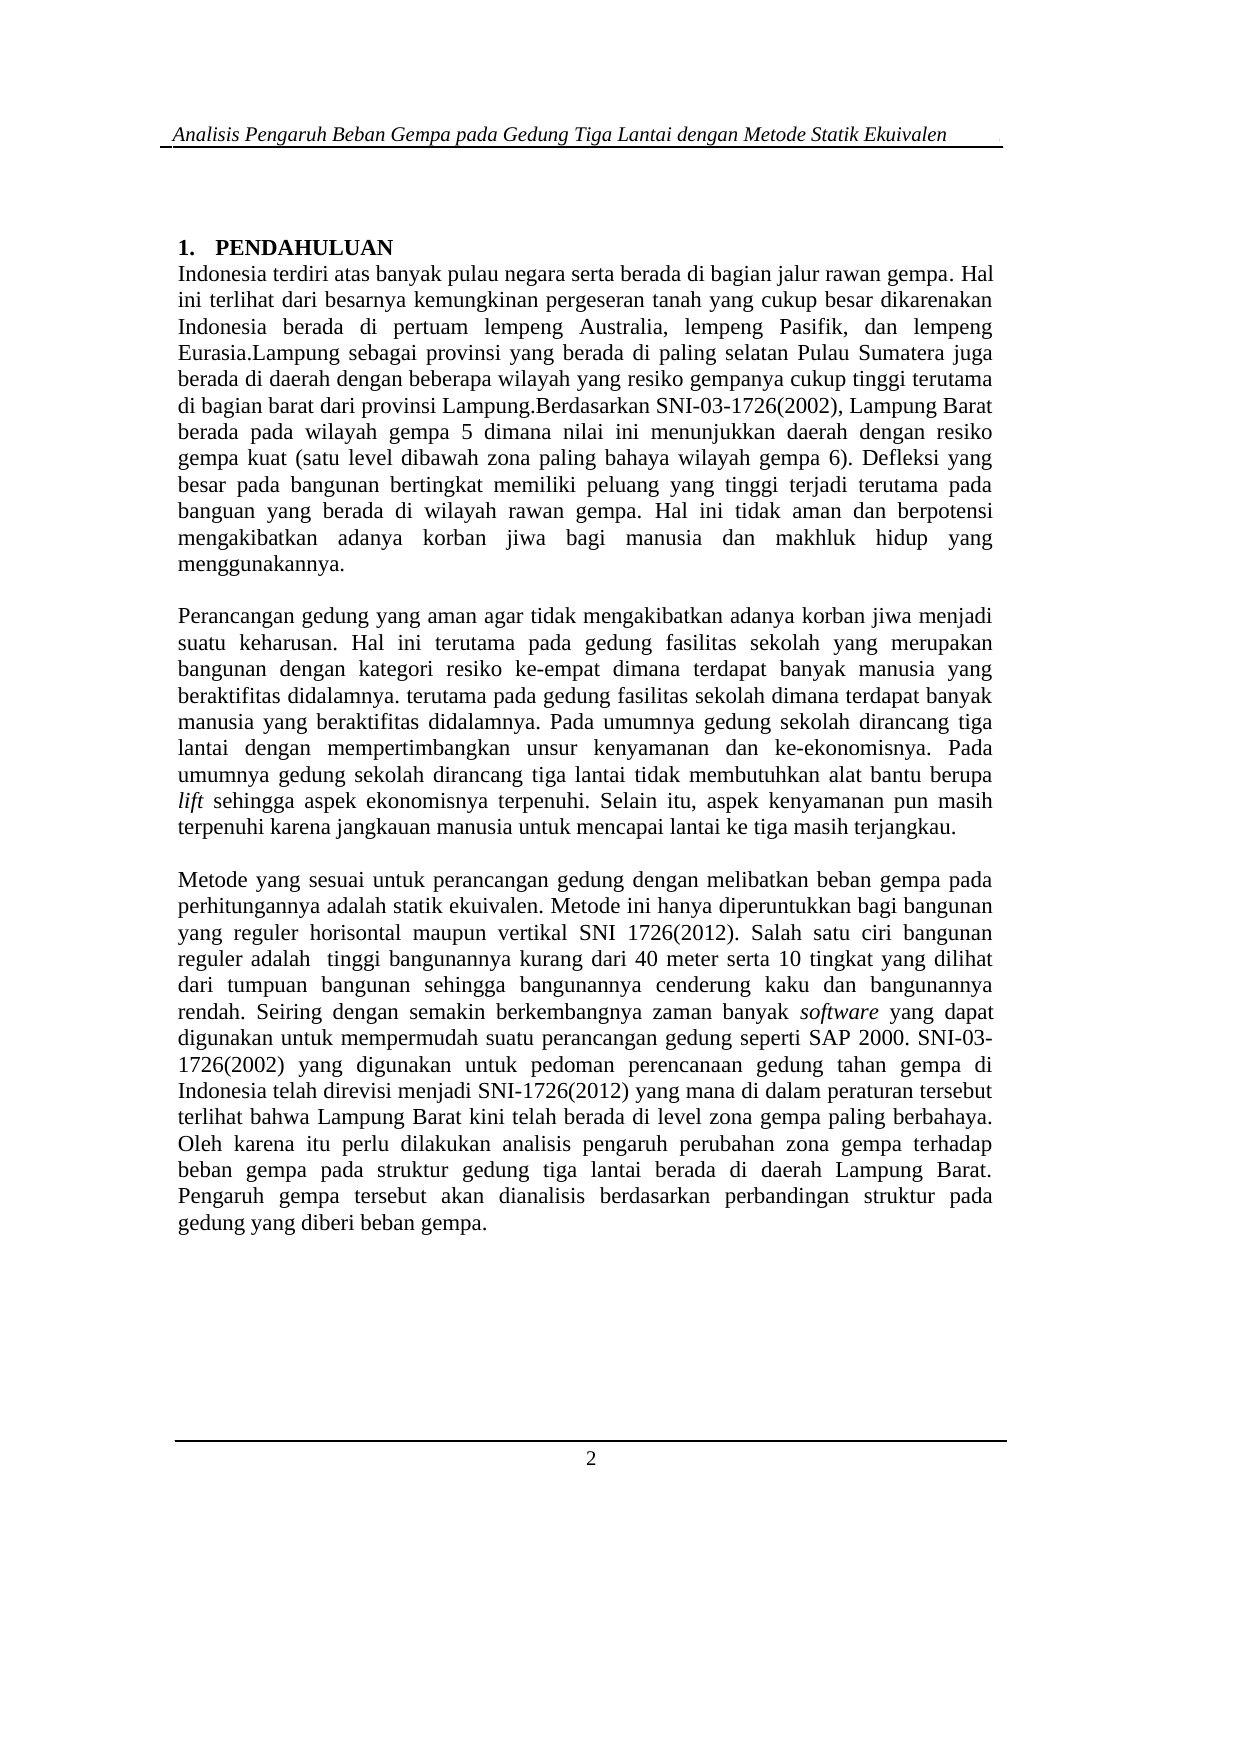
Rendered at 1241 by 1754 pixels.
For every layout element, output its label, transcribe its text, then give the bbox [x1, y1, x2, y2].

text Indonesia terdiri atas banyak pulau negara serta berada di bagian jalur rawan gempa. Hal ini terlihat dari besarnya kemungkinan pergeseran tanah yang cukup besar dikarenakan Indonesia berada di pertuam lempeng Australia, lempeng Pasifik, dan lempeng Eurasia.Lampung sebagai provinsi yang berada di paling selatan Pulau Sumatera juga berada di daerah dengan beberapa wilayah yang resiko gempanya cukup tinggi terutama di bagian barat dari provinsi Lampung.Berdasarkan SNI-03-1726(2002), Lampung Barat berada pada wilayah gempa 5 dimana nilai ini menunjukkan daerah dengan resiko gempa kuat (satu level dibawah zona paling bahaya wilayah gempa 6). Defleksi yang besar pada bangunan bertingkat memiliki peluang yang tinggi terjadi terutama pada banguan yang berada di wilayah rawan gempa. Hal ini tidak aman dan berpotensi mengakibatkan adanya korban jiwa bagi manusia dan makhluk hidup yang menggunakannya. [178, 260, 994, 576]
text Perancangan gedung yang aman agar tidak mengakibatkan adanya korban jiwa menjadi suatu keharusan. Hal ini terutama pada gedung fasilitas sekolah yang merupakan bangunan dengan kategori resiko ke-empat dimana terdapat banyak manusia yang beraktifitas didalamnya. terutama pada gedung fasilitas sekolah dimana terdapat banyak manusia yang beraktifitas didalamnya. Pada umumnya gedung sekolah dirancang tiga lantai dengan mempertimbangkan unsur kenyamanan dan ke-ekonomisnya. Pada umumnya gedung sekolah dirancang tiga lantai tidak membutuhkan alat bantu berupa lift sehingga aspek ekonomisnya terpenuhi. Selain itu, aspek kenyamanan pun masih terpenuhi karena jangkauan manusia untuk mencapai lantai ke tiga masih terjangkau. [178, 603, 994, 840]
title PENDAHULUAN [178, 234, 994, 260]
text Metode yang sesuai untuk perancangan gedung dengan melibatkan beban gempa pada perhitungannya adalah statik ekuivalen. Metode ini hanya diperuntukkan bagi bangunan yang reguler horisontal maupun vertikal SNI 1726(2012). Salah satu ciri bangunan reguler adalah tinggi bangunannya kurang dari 40 meter serta 10 tingkat yang dilihat dari tumpuan bangunan sehingga bangunannya cenderung kaku dan bangunannya rendah. Seiring dengan semakin berkembangnya zaman banyak software yang dapat digunakan untuk mempermudah suatu perancangan gedung seperti SAP 2000. SNI-03-1726(2002) yang digunakan untuk pedoman perencanaan gedung tahan gempa di Indonesia telah direvisi menjadi SNI-1726(2012) yang mana di dalam peraturan tersebut terlihat bahwa Lampung Barat kini telah berada di level zona gempa paling berbahaya. Oleh karena itu perlu dilakukan analisis pengaruh perubahan zona gempa terhadap beban gempa pada struktur gedung tiga lantai berada di daerah Lampung Barat. Pengaruh gempa tersebut akan dianalisis berdasarkan perbandingan struktur pada gedung yang diberi beban gempa. [178, 866, 994, 1235]
